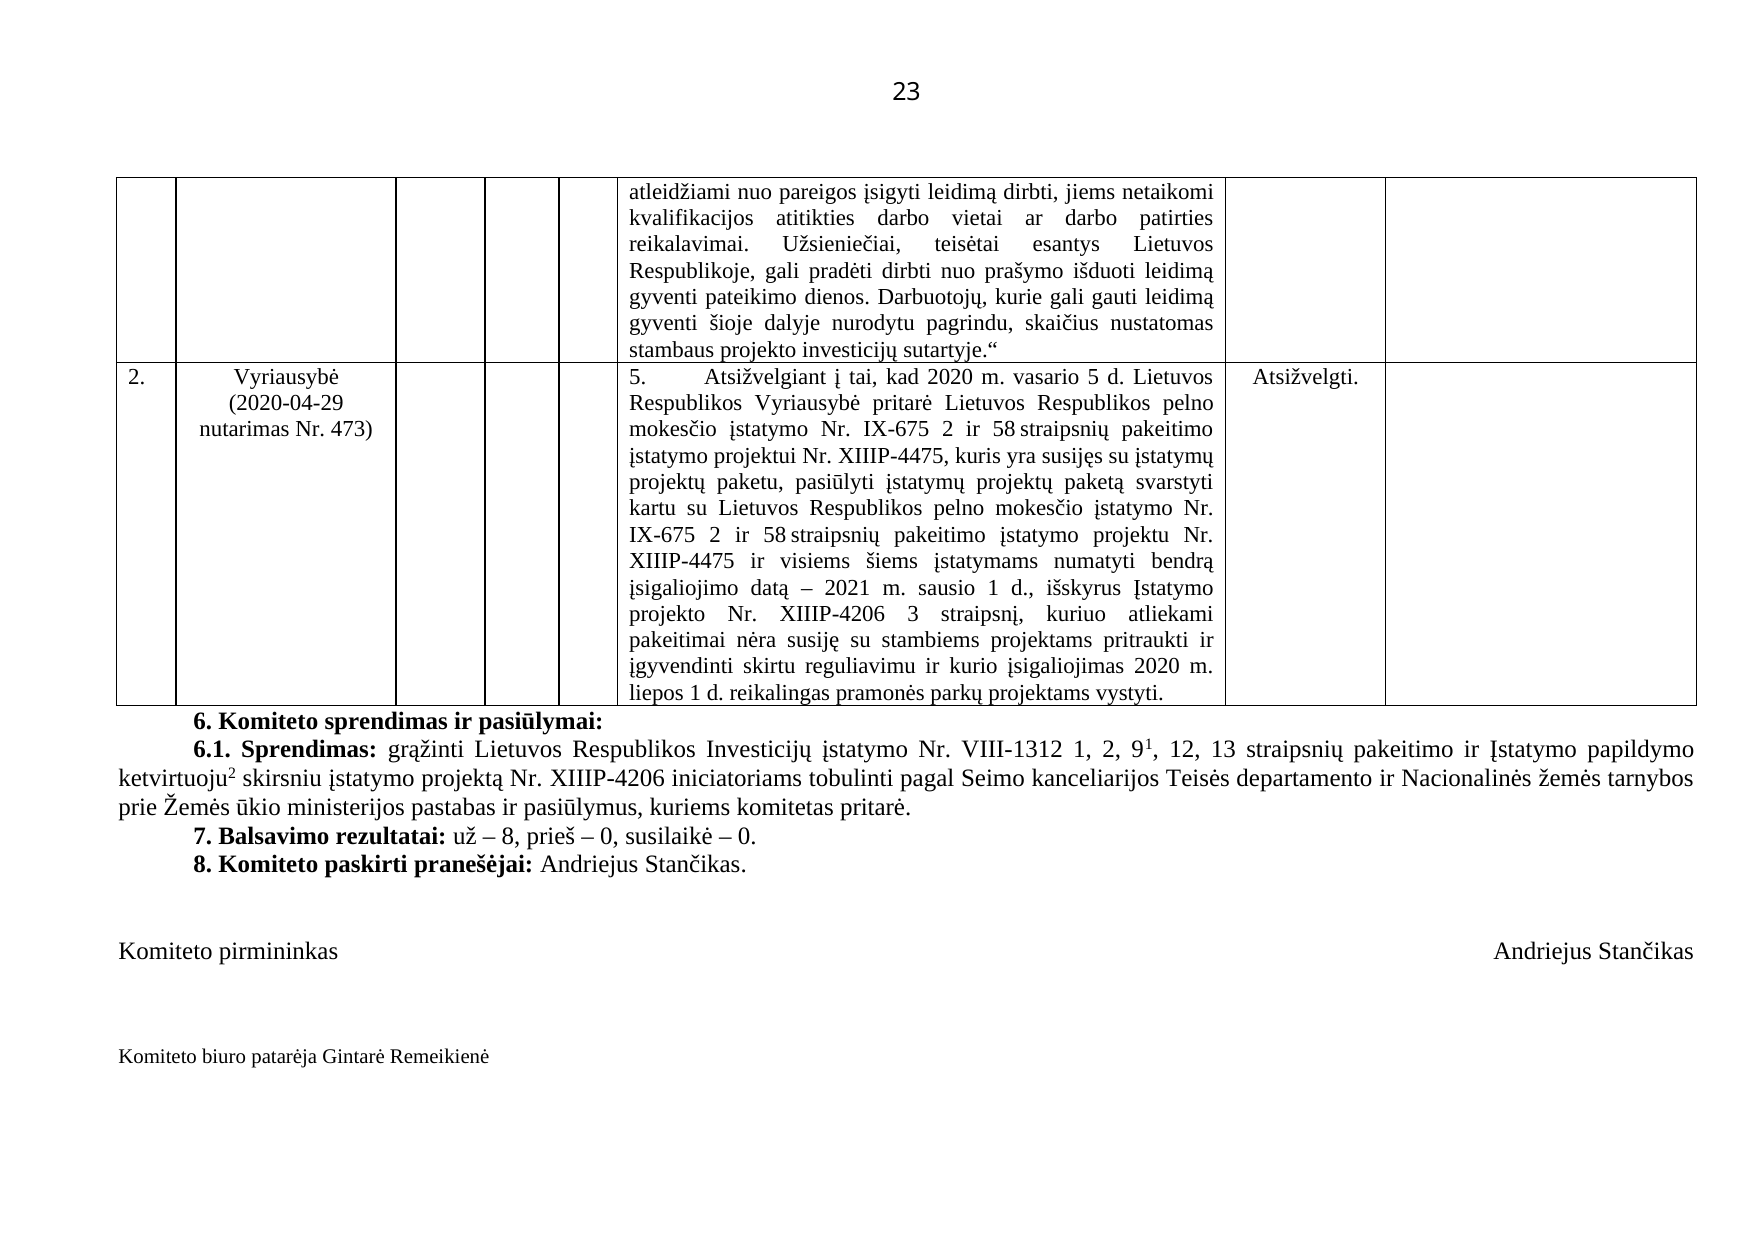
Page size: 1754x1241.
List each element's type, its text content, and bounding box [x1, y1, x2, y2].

table_cell [1226, 178, 1385, 362]
table_cell [397, 363, 484, 705]
table_cell [1386, 363, 1696, 705]
table_cell 2. [117, 363, 175, 705]
table_cell [177, 178, 395, 362]
table_cell [1386, 178, 1696, 362]
table_cell 5. Atsižvelgiant į tai, kad 2020 m. vasario 5 d. Lietuvos Respublikos Vyriausybė pritarė Lietuvos Respublikos pelno mokesčio įstatymo Nr. IX-675 2 ir 58 straipsnių pakeitimo įstatymo projektui Nr. XIIIP-4475, kuris yra susijęs su įstatymų projektų paketu, pasiūlyti įstatymų projektų paketą svarstyti kartu su Lietuvos Respublikos pelno mokesčio įstatymo Nr. IX-675 2 ir 58 straipsnių pakeitimo įstatymo projektu Nr. XIIIP-4475 ir visiems šiems įstatymams numatyti bendrą įsigaliojimo datą – 2021 m. sausio 1 d., išskyrus Įstatymo projekto Nr. XIIIP-4206 3 straipsnį, kuriuo atliekami pakeitimai nėra susiję su stambiems projektams pritraukti ir įgyvendinti skirtu reguliavimu ir kurio įsigaliojimas 2020 m. liepos 1 d. reikalingas pramonės parkų projektams vystyti. [618, 363, 1225, 705]
table_cell atleidžiami nuo pareigos įsigyti leidimą dirbti, jiems netaikomi kvalifikacijos atitikties darbo vietai ar darbo patirties reikalavimai. Užsieniečiai, teisėtai esantys Lietuvos Respublikoje, gali pradėti dirbti nuo prašymo išduoti leidimą gyventi pateikimo dienos. Darbuotojų, kurie gali gauti leidimą gyventi šioje dalyje nurodytu pagrindu, skaičius nustatomas stambaus projekto investicijų sutartyje.“ [618, 178, 1225, 362]
table_cell [560, 363, 617, 705]
text 8. Komiteto paskirti pranešėjai: Andriejus Stančikas. [118, 849, 1695, 878]
text Komiteto pirmininkas Andriejus Stančikas [118, 936, 1695, 964]
text 6.1. Sprendimas: grąžinti Lietuvos Respublikos Investicijų įstatymo Nr. VIII-1312 1, 2, 91, 12, 13 straipsnių pakeitimo ir Įstatymo papildymo ketvirtuoju2 skirsniu įstatymo projektą Nr. XIIIP-4206 iniciatoriams tobulinti pagal Seimo kanceliarijos Teisės departamento ir Nacionalinės žemės tarnybos prie Žemės ūkio ministerijos pastabas ir pasiūlymus, kuriems komitetas pritarė. [118, 734, 1695, 821]
table_cell [486, 178, 558, 362]
text Komiteto biuro patarėja Gintarė Remeikienė [118, 1044, 1695, 1068]
table_cell [117, 178, 175, 362]
table_cell [397, 178, 484, 362]
text 6. Komiteto sprendimas ir pasiūlymai: [118, 706, 1695, 734]
table_cell Vyriausybė (2020-04-29 nutarimas Nr. 473) [177, 363, 395, 705]
text 7. Balsavimo rezultatai: už – 8, prieš – 0, susilaikė – 0. [118, 821, 1695, 849]
table_cell Atsižvelgti. [1226, 363, 1385, 705]
table_cell [560, 178, 617, 362]
table_cell [486, 363, 558, 705]
